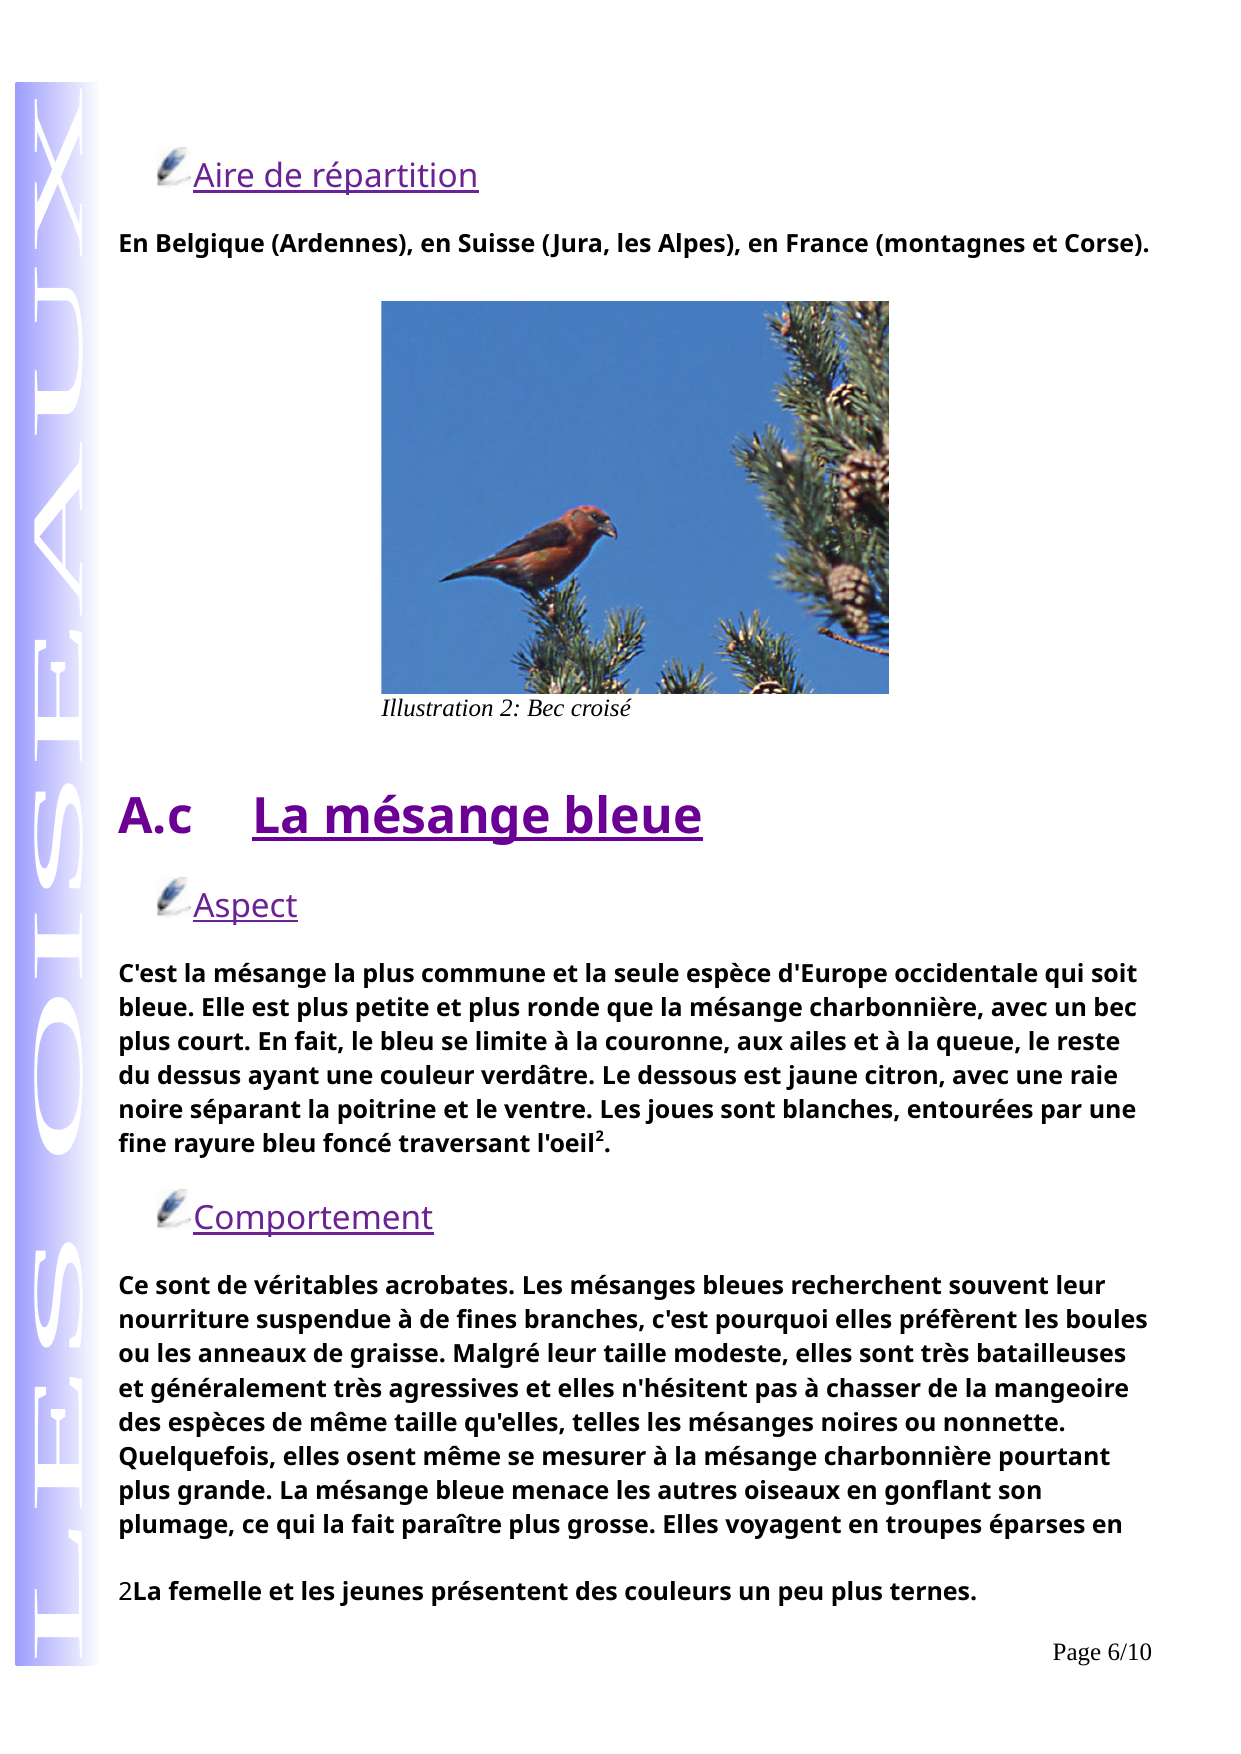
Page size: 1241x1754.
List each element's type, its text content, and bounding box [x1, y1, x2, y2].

list Aspect [156, 877, 1152, 927]
picture [381, 301, 889, 694]
text Illustration 2: Bec croisé [381, 694, 889, 722]
text Ce sont de véritables acrobates. Les mésanges bleues recherchent souvent leur nourriture suspendue à de fines branches, c'est pourquoi elles préfèrent les boules ou les anneaux de graisse. Malgré leur taille modeste, elles sont très batailleuses et généralement très agressives et elles n'hésitent pas à chasser de la mangeoire des espèces de même taille qu'elles, telles les mésanges noires ou nonnette. Quelquefois, elles osent même se mesurer à la mésange charbonnière pourtant plus grande. La mésange bleue menace les autres oiseaux en gonflant son plumage, ce qui la fait paraître plus grosse. Elles voyagent en troupes éparses en [118, 1268, 1152, 1541]
picture [156, 147, 191, 188]
subtitle La mésange bleue [118, 780, 1152, 848]
text En Belgique (Ardennes), en Suisse (Jura, les Alpes), en France (montagnes et Corse). [118, 226, 1152, 260]
list Aire de répartition [156, 147, 1152, 197]
text La femelle et les jeunes présentent des couleurs un peu plus ternes. [118, 1573, 1152, 1607]
text C'est la mésange la plus commune et la seule espèce d'Europe occidentale qui soit bleue. Elle est plus petite et plus ronde que la mésange charbonnière, avec un bec plus court. En fait, le bleu se limite à la couronne, aux ailes et à la queue, le reste du dessus ayant une couleur verdâtre. Le dessous est jaune citron, avec une raie noire séparant la poitrine et le ventre. Les joues sont blanches, entourées par une fine rayure bleu foncé traversant l'oeil. [118, 956, 1152, 1160]
picture [156, 1189, 191, 1230]
list Comportement [156, 1189, 1152, 1239]
picture [156, 877, 191, 918]
